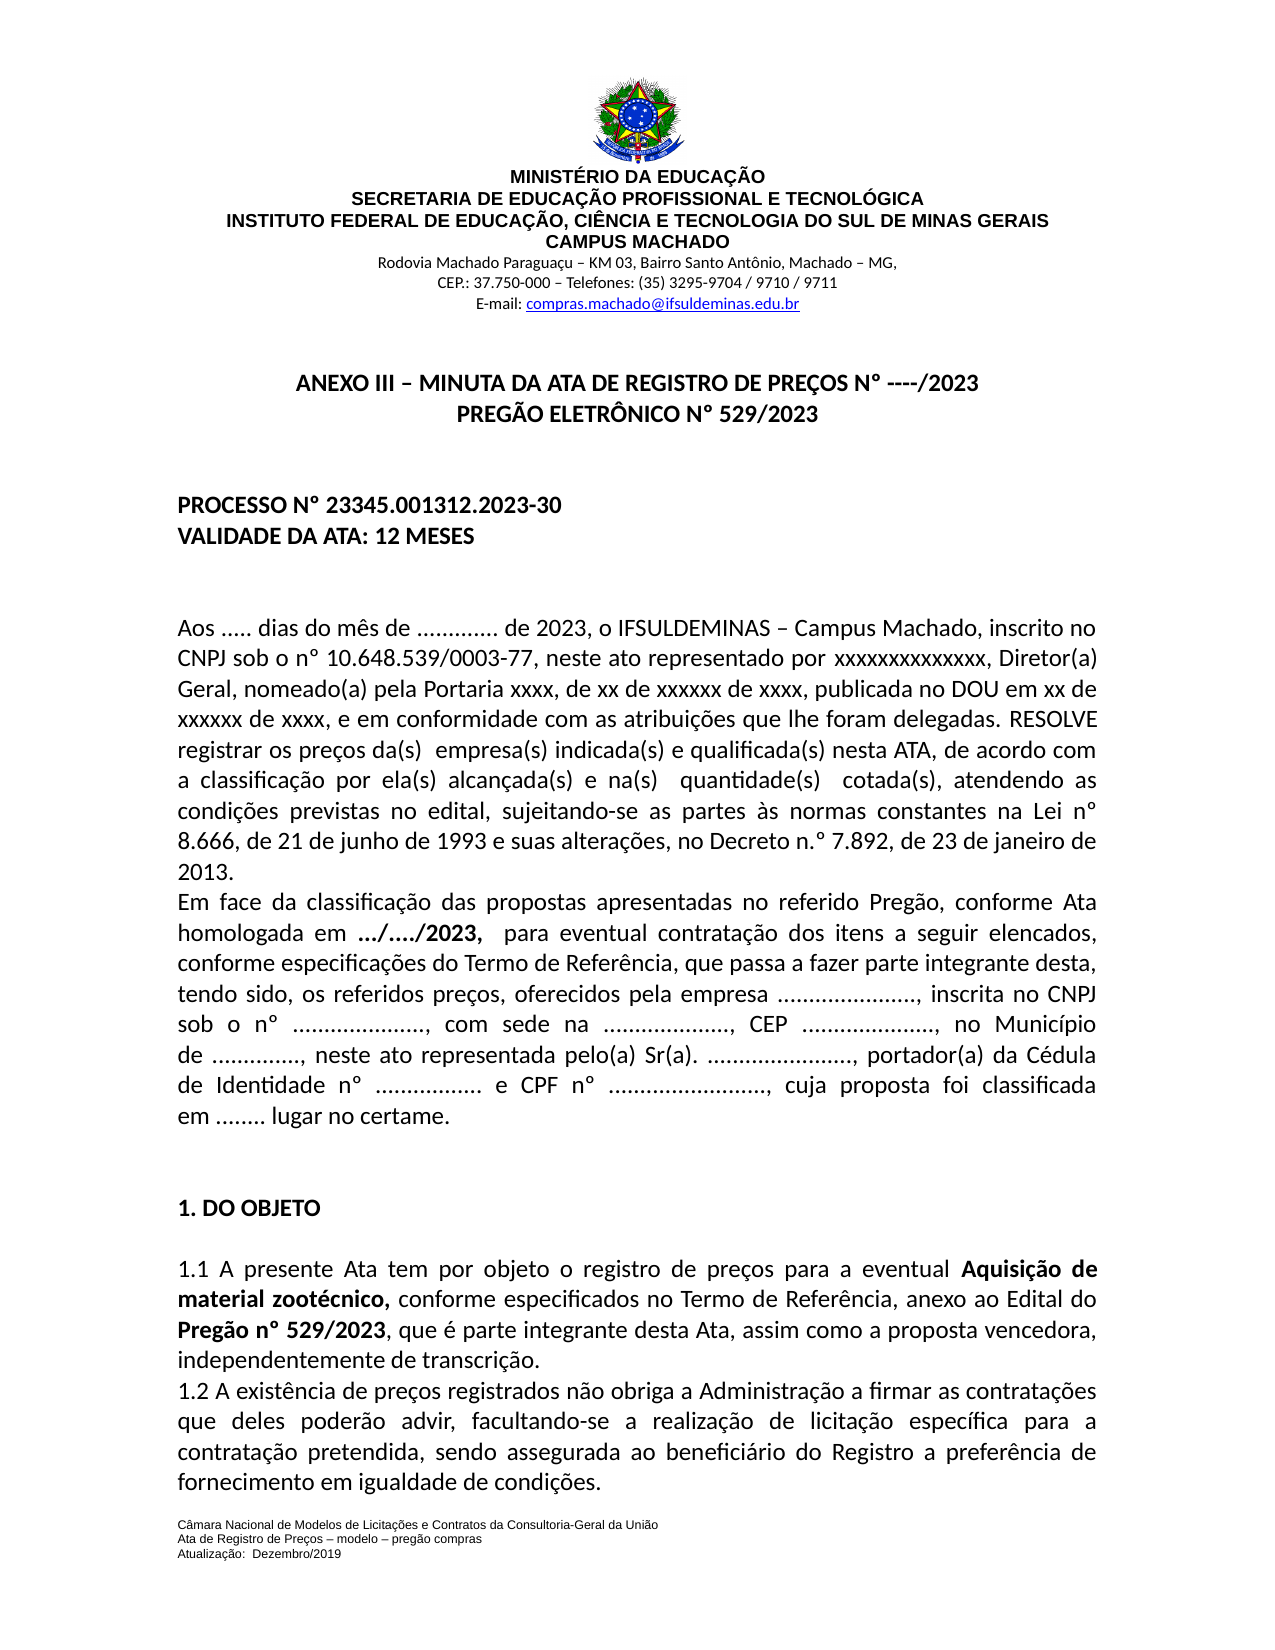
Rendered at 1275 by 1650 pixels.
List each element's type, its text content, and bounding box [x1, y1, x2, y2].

text Em face da classificação das propostas apresentadas no referido Pregão, conforme Ata homologada em .../..../2023, para eventual contratação dos itens a seguir elencados, conforme especificações do Termo de Referência, que passa a fazer parte integrante desta, tendo sido, os referidos preços, oferecidos pela empresa ......................, inscrita no CNPJ sob o nº ....................., com sede na ...................., CEP ....................., no Município de .............., neste ato representada pelo(a) Sr(a). ......................., portador(a) da Cédula de Identidade nº ................. e CPF nº ........................., cuja proposta foi classificada em ........ lugar no certame. [177, 886, 1098, 1131]
text VALIDADE DA ATA: 12 MESES [177, 520, 1098, 551]
text 1.1 A presente Ata tem por objeto o registro de preços para a eventual Aquisição de material zootécnico, conforme especificados no Termo de Referência, anexo ao Edital do Pregão nº 529/2023, que é parte integrante desta Ata, assim como a proposta vencedora, independentemente de transcrição. [177, 1253, 1098, 1375]
text PREGÃO ELETRÔNICO Nº 529/2023 [177, 398, 1098, 429]
subtitle 1. DO OBJETO [177, 1192, 1098, 1222]
text 1.2 A existência de preços registrados não obriga a Administração a firmar as contratações que deles poderão advir, facultando-se a realização de licitação específica para a contratação pretendida, sendo assegurada ao beneficiário do Registro a preferência de fornecimento em igualdade de condições. [177, 1375, 1098, 1497]
text Aos ..... dias do mês de ............. de 2023, o IFSULDEMINAS – Campus Machado, inscrito no CNPJ sob o nº 10.648.539/0003-77, neste ato representado por xxxxxxxxxxxxxx, Diretor(a) Geral, nomeado(a) pela Portaria xxxx, de xx de xxxxxx de xxxx, publicada no DOU em xx de xxxxxx de xxxx, e em conformidade com as atribuições que lhe foram delegadas. RESOLVE registrar os preços da(s) empresa(s) indicada(s) e qualificada(s) nesta ATA, de acordo com a classificação por ela(s) alcançada(s) e na(s) quantidade(s) cotada(s), atendendo as condições previstas no edital, sujeitando-se as partes às normas constantes na Lei nº 8.666, de 21 de junho de 1993 e suas alterações, no Decreto n.º 7.892, de 23 de janeiro de 2013. [177, 612, 1098, 886]
text PROCESSO Nº 23345.001312.2023-30 [177, 490, 1098, 520]
picture [588, 75, 687, 165]
subtitle ANEXO III – MINUTA DA ATA DE REGISTRO DE PREÇOS Nº ----/2023 [177, 368, 1098, 398]
